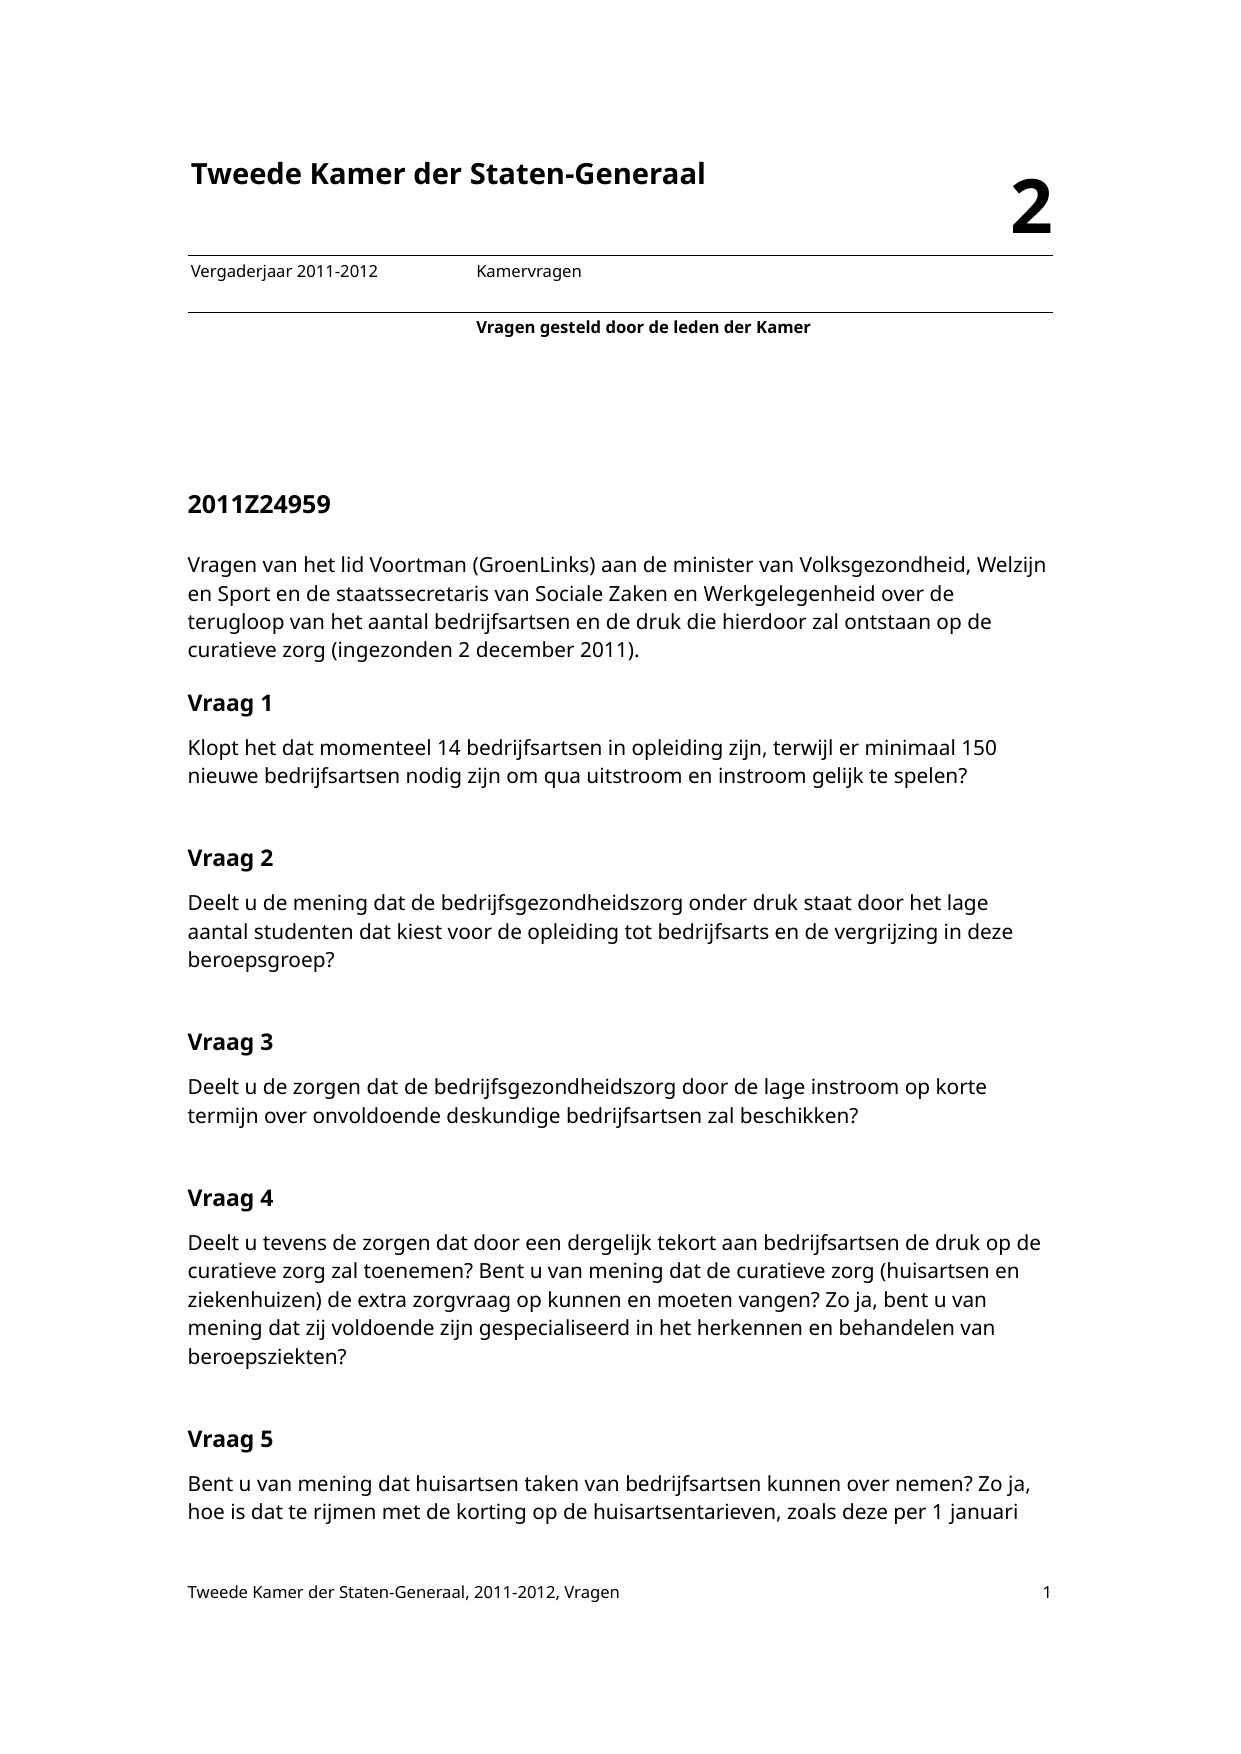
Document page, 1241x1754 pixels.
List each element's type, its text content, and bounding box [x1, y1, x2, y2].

text Bent u van mening dat huisartsen taken van bedrijfsartsen kunnen over nemen? Zo ja, hoe is dat te rijmen met de korting op de huisartsentarieven, zoals deze per 1 januari [187, 1469, 1053, 1526]
table_cell [188, 313, 473, 339]
table_header 2 [880, 150, 1053, 255]
text Deelt u de zorgen dat de bedrijfsgezondheidszorg door de lage instroom op korte termijn over onvoldoende deskundige bedrijfsartsen zal beschikken? [187, 1072, 1053, 1129]
text Deelt u tevens de zorgen dat door een dergelijk tekort aan bedrijfsartsen de druk op de curatieve zorg zal toenemen? Bent u van mening dat de curatieve zorg (huisartsen en ziekenhuizen) de extra zorgvraag op kunnen en moeten vangen? Zo ja, bent u van mening dat zij voldoende zijn gespecialiseerd in het herkennen en behandelen van beroepsziekten? [187, 1228, 1053, 1370]
text Deelt u de mening dat de bedrijfsgezondheidszorg onder druk staat door het lage aantal studenten dat kiest voor de opleiding tot bedrijfsarts en de vergrijzing in deze beroepsgroep? [187, 888, 1053, 974]
text 2011Z24959 [187, 487, 1053, 521]
subtitle Vraag 2 [187, 842, 1053, 873]
subtitle Vraag 1 [187, 687, 1053, 718]
text Vragen van het lid Voortman (GroenLinks) aan de minister van Volksgezondheid, Welzijn en Sport en de staatssecretaris van Sociale Zaken en Werkgelegenheid over de terugloop van het aantal bedrijfsartsen en de druk die hierdoor zal ontstaan op de curatieve zorg (ingezonden 2 december 2011). [187, 550, 1053, 664]
table_cell Vragen gesteld door de leden der Kamer [473, 313, 1053, 339]
table_cell Kamervragen [473, 256, 1053, 312]
subtitle Vraag 5 [187, 1423, 1053, 1454]
table_cell Vergaderjaar 2011-2012 [188, 256, 473, 312]
subtitle Vraag 4 [187, 1182, 1053, 1213]
text Klopt het dat momenteel 14 bedrijfsartsen in opleiding zijn, terwijl er minimaal 150 nieuwe bedrijfsartsen nodig zijn om qua uitstroom en instroom gelijk te spelen? [187, 733, 1053, 790]
subtitle Vraag 3 [187, 1026, 1053, 1057]
table_header Tweede Kamer der Staten-Generaal [188, 150, 879, 255]
